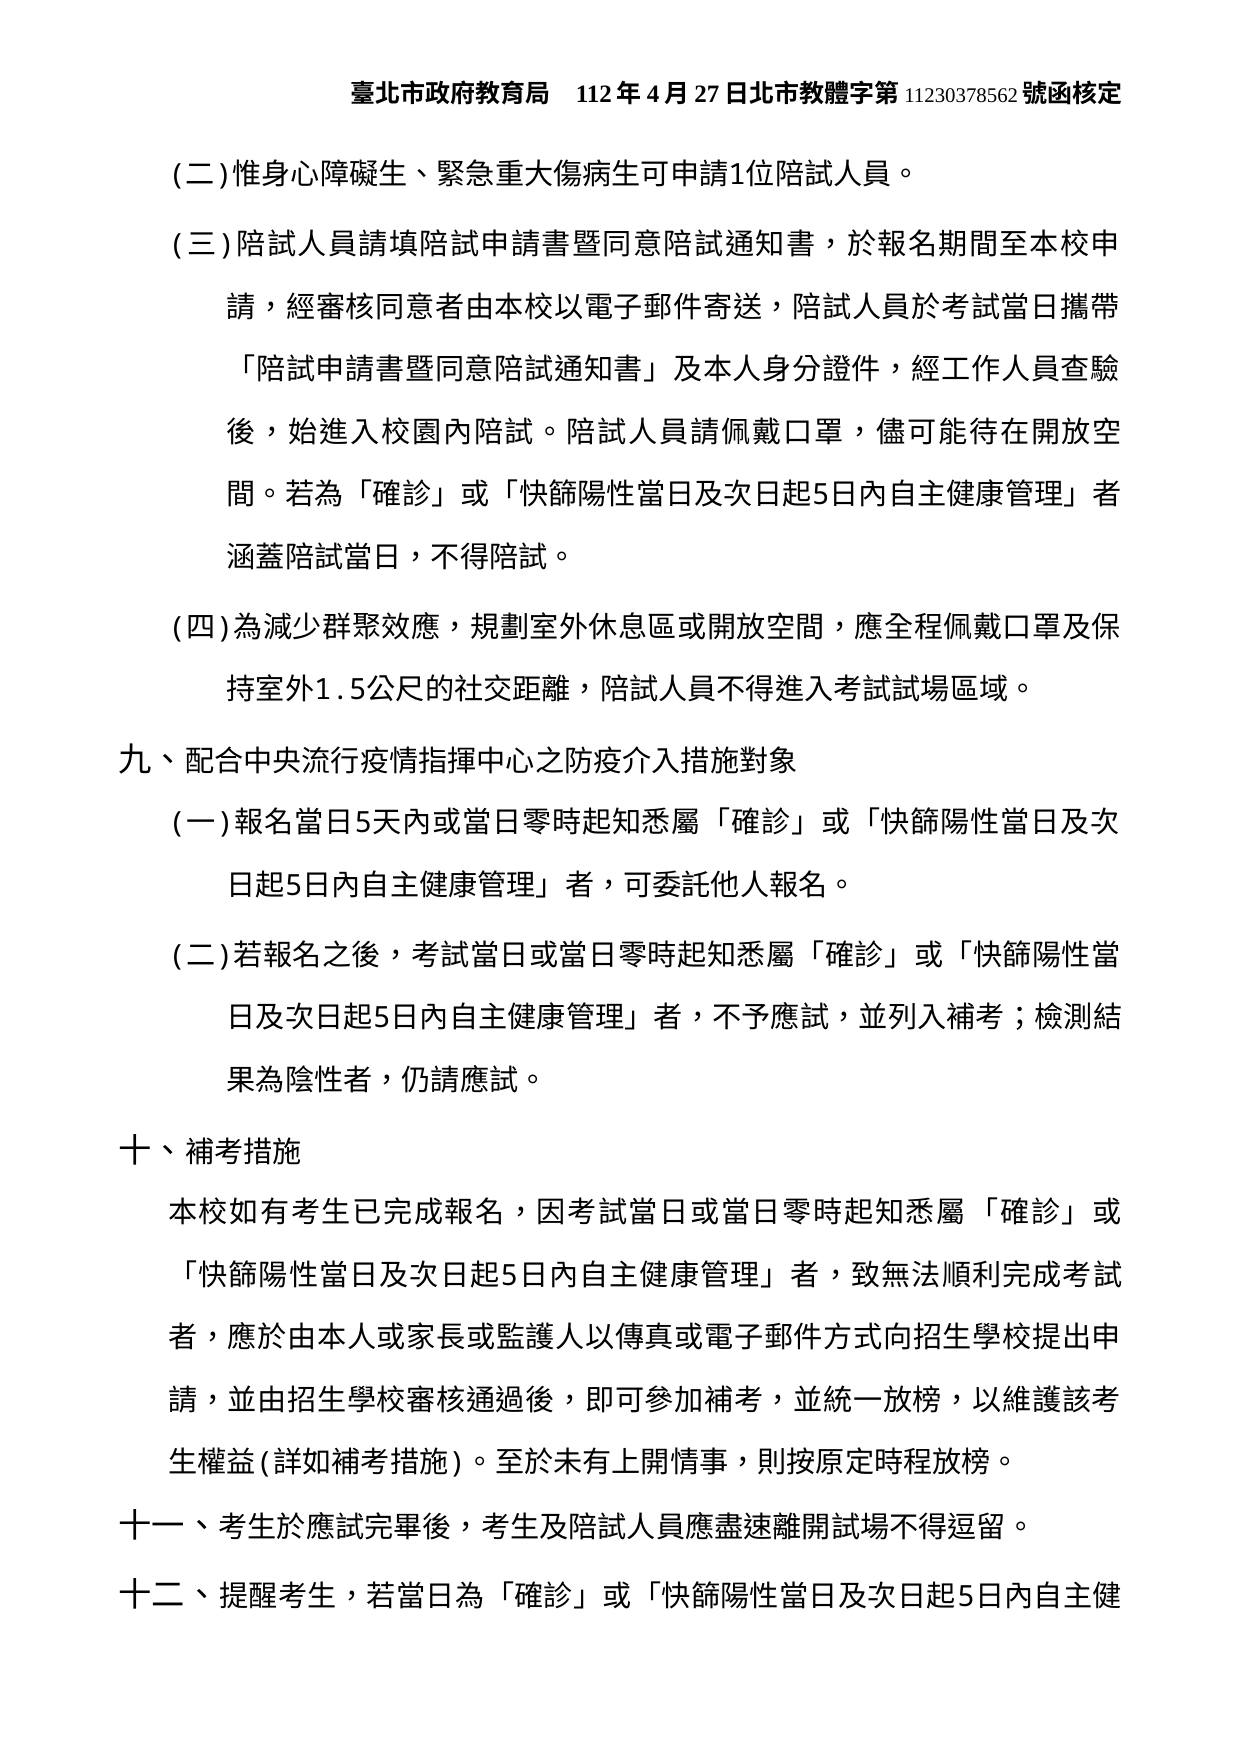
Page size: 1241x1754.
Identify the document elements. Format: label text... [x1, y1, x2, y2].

text 九、配合中央流行疫情指揮中心之防疫介入措施對象 [118, 716, 1122, 778]
text (三)陪試人員請填陪試申請書暨同意陪試通知書，於報名期間至本校申請，經審核同意者由本校以電子郵件寄送，陪試人員於考試當日攜帶「陪試申請書暨同意陪試通知書」及本人身分證件，經工作人員查驗後，始進入校園內陪試。陪試人員請佩戴口罩，儘可能待在開放空間。若為「確診」或「快篩陽性當日及次日起5日內自主健康管理」者涵蓋陪試當日，不得陪試。 [168, 200, 1122, 575]
text 本校如有考生已完成報名，因考試當日或當日零時起知悉屬「確診」或「快篩陽性當日及次日起5日內自主健康管理」者，致無法順利完成考試者，應於由本人或家長或監護人以傳真或電子郵件方式向招生學校提出申請，並由招生學校審核通過後，即可參加補考，並統一放榜，以維護該考生權益(詳如補考措施)。至於未有上開情事，則按原定時程放榜。 [168, 1168, 1122, 1481]
text (二)惟身心障礙生、緊急重大傷病生可申請1位陪試人員。 [168, 130, 1122, 193]
text 十一、考生於應試完畢後，考生及陪試人員應盡速離開試場不得逗留。 [118, 1481, 1122, 1543]
text (四)為減少群聚效應，規劃室外休息區或開放空間，應全程佩戴口罩及保持室外1.5公尺的社交距離，陪試人員不得進入考試試場區域。 [168, 583, 1122, 708]
text 十二、提醒考生，若當日為「確診」或「快篩陽性當日及次日起5日內自主健 [118, 1551, 1122, 1613]
text 十、補考措施 [118, 1106, 1122, 1168]
text (二)若報名之後，考試當日或當日零時起知悉屬「確診」或「快篩陽性當日及次日起5日內自主健康管理」者，不予應試，並列入補考；檢測結果為陰性者，仍請應試。 [168, 911, 1122, 1098]
text (一)報名當日5天內或當日零時起知悉屬「確診」或「快篩陽性當日及次日起5日內自主健康管理」者，可委託他人報名。 [168, 778, 1122, 903]
